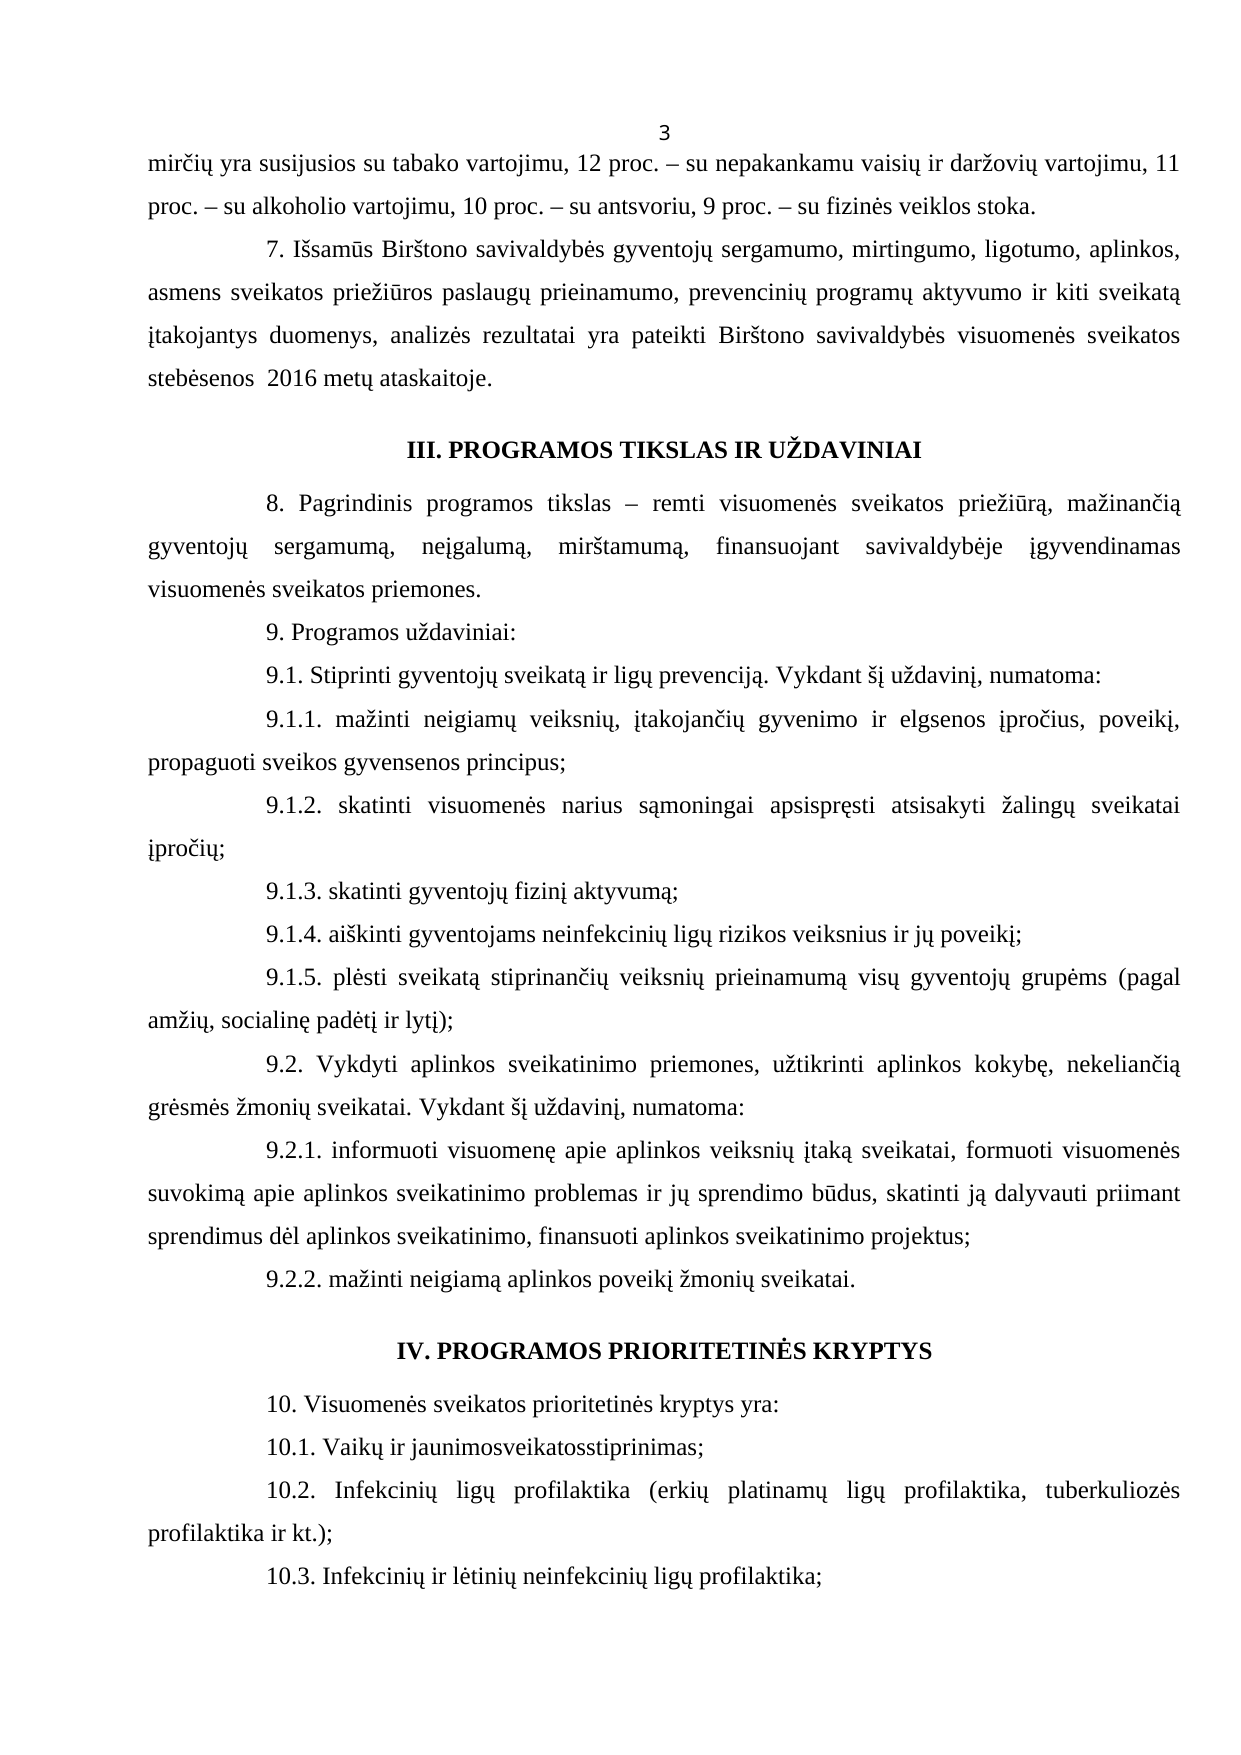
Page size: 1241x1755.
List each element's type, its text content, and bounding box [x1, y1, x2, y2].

text 9.2.2. mažinti neigiamą aplinkos poveikį žmonių sveikatai. [148, 1264, 1181, 1293]
text 9.1.5. plėsti sveikatą stiprinančių veiksnių prieinamumą visų gyventojų grupėms (pagal amžių, socialinę padėtį ir lytį); [148, 962, 1181, 1034]
text 9.1.4. aiškinti gyventojams neinfekcinių ligų rizikos veiksnius ir jų poveikį; [148, 919, 1181, 948]
text 9.2.1. informuoti visuomenę apie aplinkos veiksnių įtaką sveikatai, formuoti visuomenės suvokimą apie aplinkos sveikatinimo problemas ir jų sprendimo būdus, skatinti ją dalyvauti priimant sprendimus dėl aplinkos sveikatinimo, finansuoti aplinkos sveikatinimo projektus; [148, 1135, 1181, 1250]
text 10.3. Infekcinių ir lėtinių neinfekcinių ligų profilaktika; [148, 1561, 1181, 1590]
text 10.1. Vaikų ir jaunimosveikatosstiprinimas; [148, 1432, 1181, 1461]
text mirčių yra susijusios su tabako vartojimu, 12 proc. – su nepakankamu vaisių ir daržovių vartojimu, 11 proc. – su alkoholio vartojimu, 10 proc. – su antsvoriu, 9 proc. – su fizinės veiklos stoka. [148, 148, 1181, 219]
text 9.1. Stiprinti gyventojų sveikatą ir ligų prevenciją. Vykdant šį uždavinį, numatoma: [148, 661, 1181, 689]
text 8. Pagrindinis programos tikslas – remti visuomenės sveikatos priežiūrą, mažinančią gyventojų sergamumą, neįgalumą, mirštamumą, finansuojant savivaldybėje įgyvendinamas visuomenės sveikatos priemones. [148, 488, 1181, 603]
text 9.1.3. skatinti gyventojų fizinį aktyvumą; [148, 876, 1181, 905]
text 9.1.1. mažinti neigiamų veiksnių, įtakojančių gyvenimo ir elgsenos įpročius, poveikį, propaguoti sveikos gyvensenos principus; [148, 704, 1181, 776]
text III. PROGRAMOS TIKSLAS IR UŽDAVINIAI [148, 435, 1181, 464]
text 10.2. Infekcinių ligų profilaktika (erkių platinamų ligų profilaktika, tuberkuliozės profilaktika ir kt.); [148, 1475, 1181, 1547]
text 10. Visuomenės sveikatos prioritetinės kryptys yra: [148, 1389, 1181, 1418]
text 9. Programos uždaviniai: [148, 617, 1181, 646]
text 9.2. Vykdyti aplinkos sveikatinimo priemones, užtikrinti aplinkos kokybę, nekeliančią grėsmės žmonių sveikatai. Vykdant šį uždavinį, numatoma: [148, 1049, 1181, 1121]
text IV. PROGRAMOS PRIORITETINĖS KRYPTYS [148, 1336, 1181, 1365]
text 9.1.2. skatinti visuomenės narius sąmoningai apsispręsti atsisakyti žalingų sveikatai įpročių; [148, 790, 1181, 862]
text 7. Išsamūs Birštono savivaldybės gyventojų sergamumo, mirtingumo, ligotumo, aplinkos, asmens sveikatos priežiūros paslaugų prieinamumo, prevencinių programų aktyvumo ir kiti sveikatą įtakojantys duomenys, analizės rezultatai yra pateikti Birštono savivaldybės visuomenės sveikatos stebėsenos 2016 metų ataskaitoje. [148, 234, 1181, 392]
